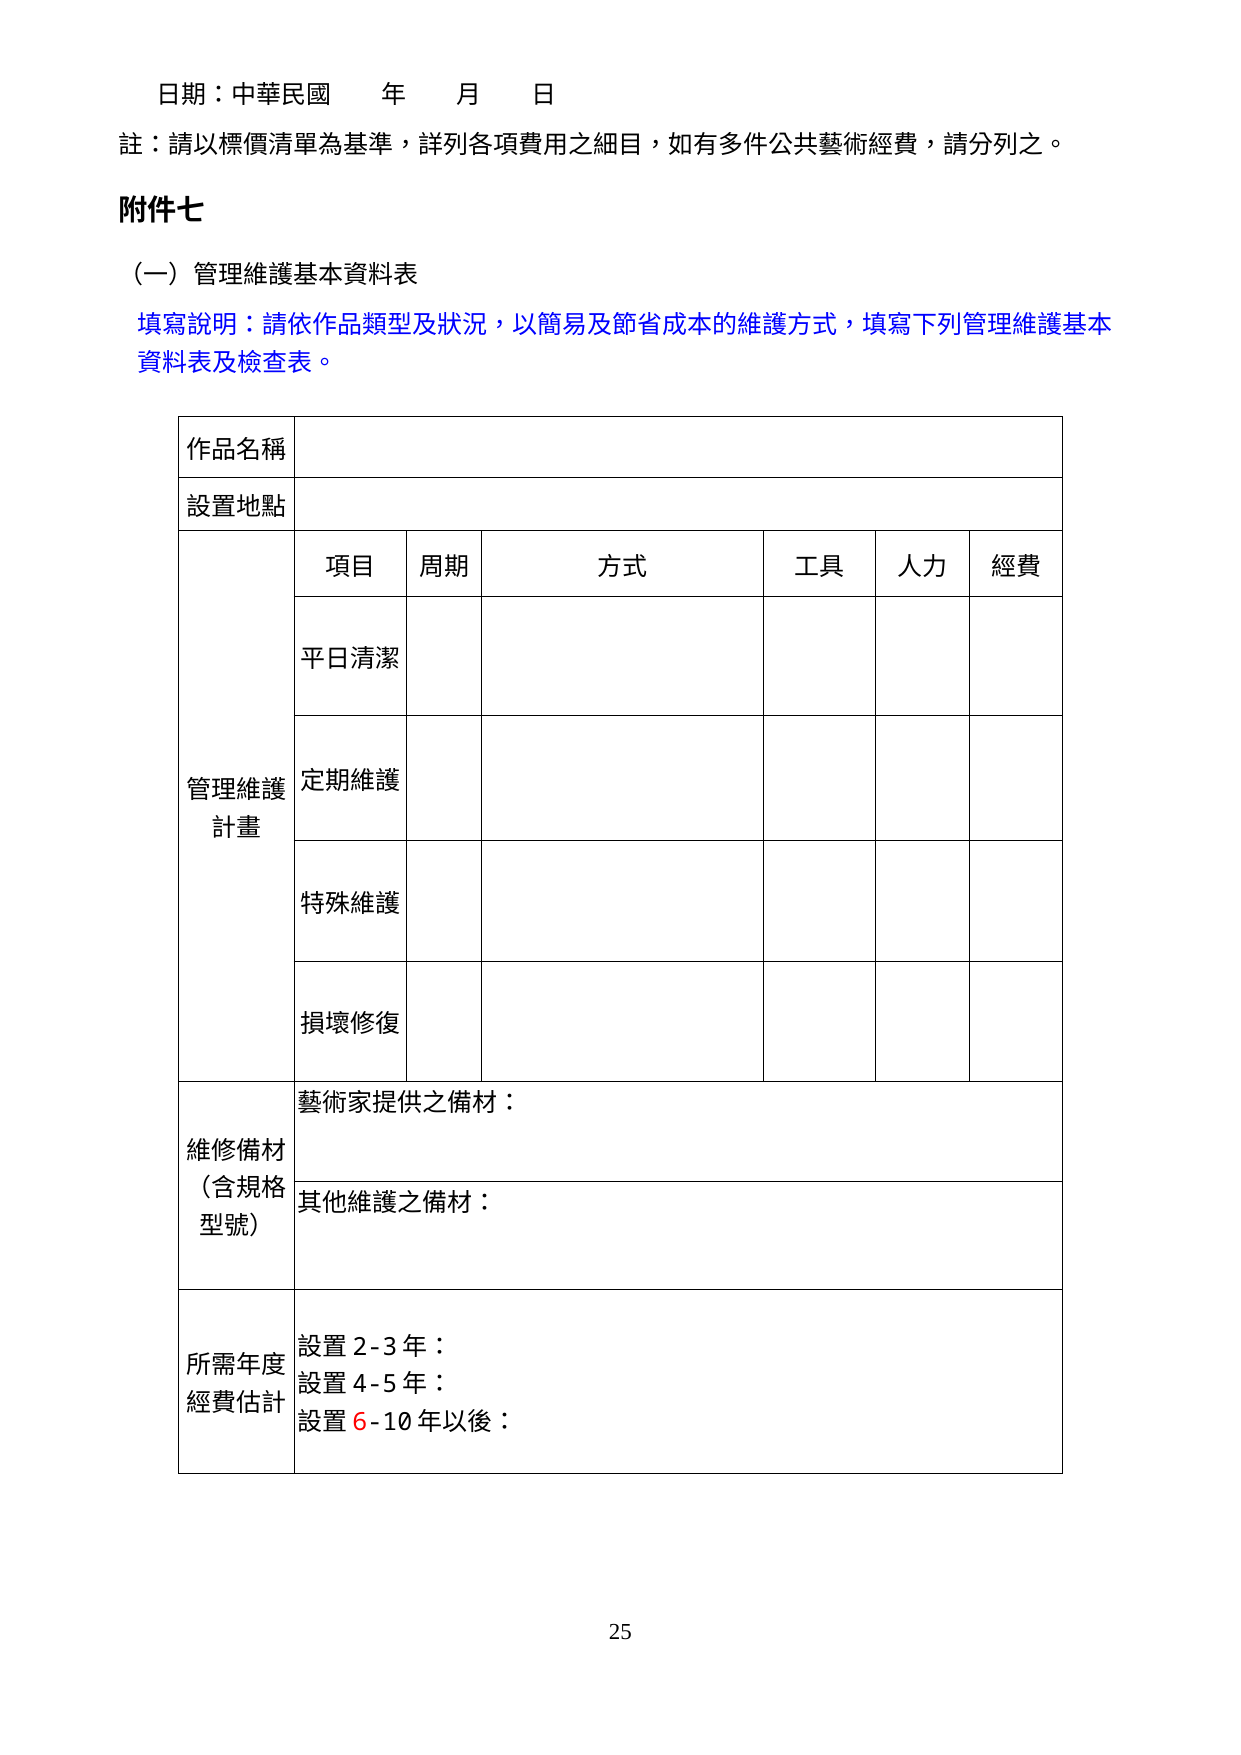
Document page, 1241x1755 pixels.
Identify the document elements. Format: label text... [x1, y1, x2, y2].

table_cell [876, 841, 969, 961]
table_cell [295, 478, 1062, 530]
table_cell 藝術家提供之備材： [295, 1082, 1062, 1181]
table_cell [876, 716, 969, 840]
table_cell [876, 962, 969, 1081]
table_cell [482, 716, 763, 840]
table_cell [482, 841, 763, 961]
table_header [295, 417, 1062, 477]
table_header 作品名稱 [179, 417, 294, 477]
text （一）管理維護基本資料表 [118, 253, 1122, 291]
text 日期：中華民國 年 月 日 [152, 75, 1122, 111]
table_cell 周期 [407, 531, 481, 596]
table_cell [407, 962, 481, 1081]
table_cell [970, 841, 1062, 961]
table_cell [407, 716, 481, 840]
text 填寫說明：請依作品類型及狀況，以簡易及節省成本的維護方式，填寫下列管理維護基本資料表及檢查表。 [137, 303, 1122, 378]
table_cell [970, 716, 1062, 840]
table_cell 定期維護 [295, 716, 406, 840]
table_cell 其他維護之備材： [295, 1182, 1062, 1289]
table_cell 經費 [970, 531, 1062, 596]
table_cell [876, 597, 969, 714]
table_cell 所需年度 經費估計 [179, 1290, 294, 1473]
table_cell 損壞修復 [295, 962, 406, 1081]
table_cell 工具 [764, 531, 875, 596]
table_cell [407, 597, 481, 714]
table_cell [764, 962, 875, 1081]
text 註：請以標價清單為基準，詳列各項費用之細目，如有多件公共藝術經費，請分列之。 [118, 124, 1122, 161]
table_cell [764, 716, 875, 840]
table_cell 管理維護計畫 [179, 531, 294, 1081]
table_cell 設置2-3年： 設置4-5年： 設置6-10年以後： [295, 1290, 1062, 1473]
table_cell 項目 [295, 531, 406, 596]
table_cell 方式 [482, 531, 763, 596]
table_cell [764, 597, 875, 714]
table_cell [482, 962, 763, 1081]
table_cell [482, 597, 763, 714]
table_cell [764, 841, 875, 961]
table_cell 特殊維護 [295, 841, 406, 961]
table_cell [407, 841, 481, 961]
table_cell [970, 962, 1062, 1081]
table_cell 設置地點 [179, 478, 294, 530]
table_cell 平日清潔 [295, 597, 406, 714]
table_cell [970, 597, 1062, 714]
text 附件七 [118, 186, 1122, 228]
table_cell 人力 [876, 531, 969, 596]
table_cell 維修備材 （含規格型號） [179, 1082, 294, 1289]
